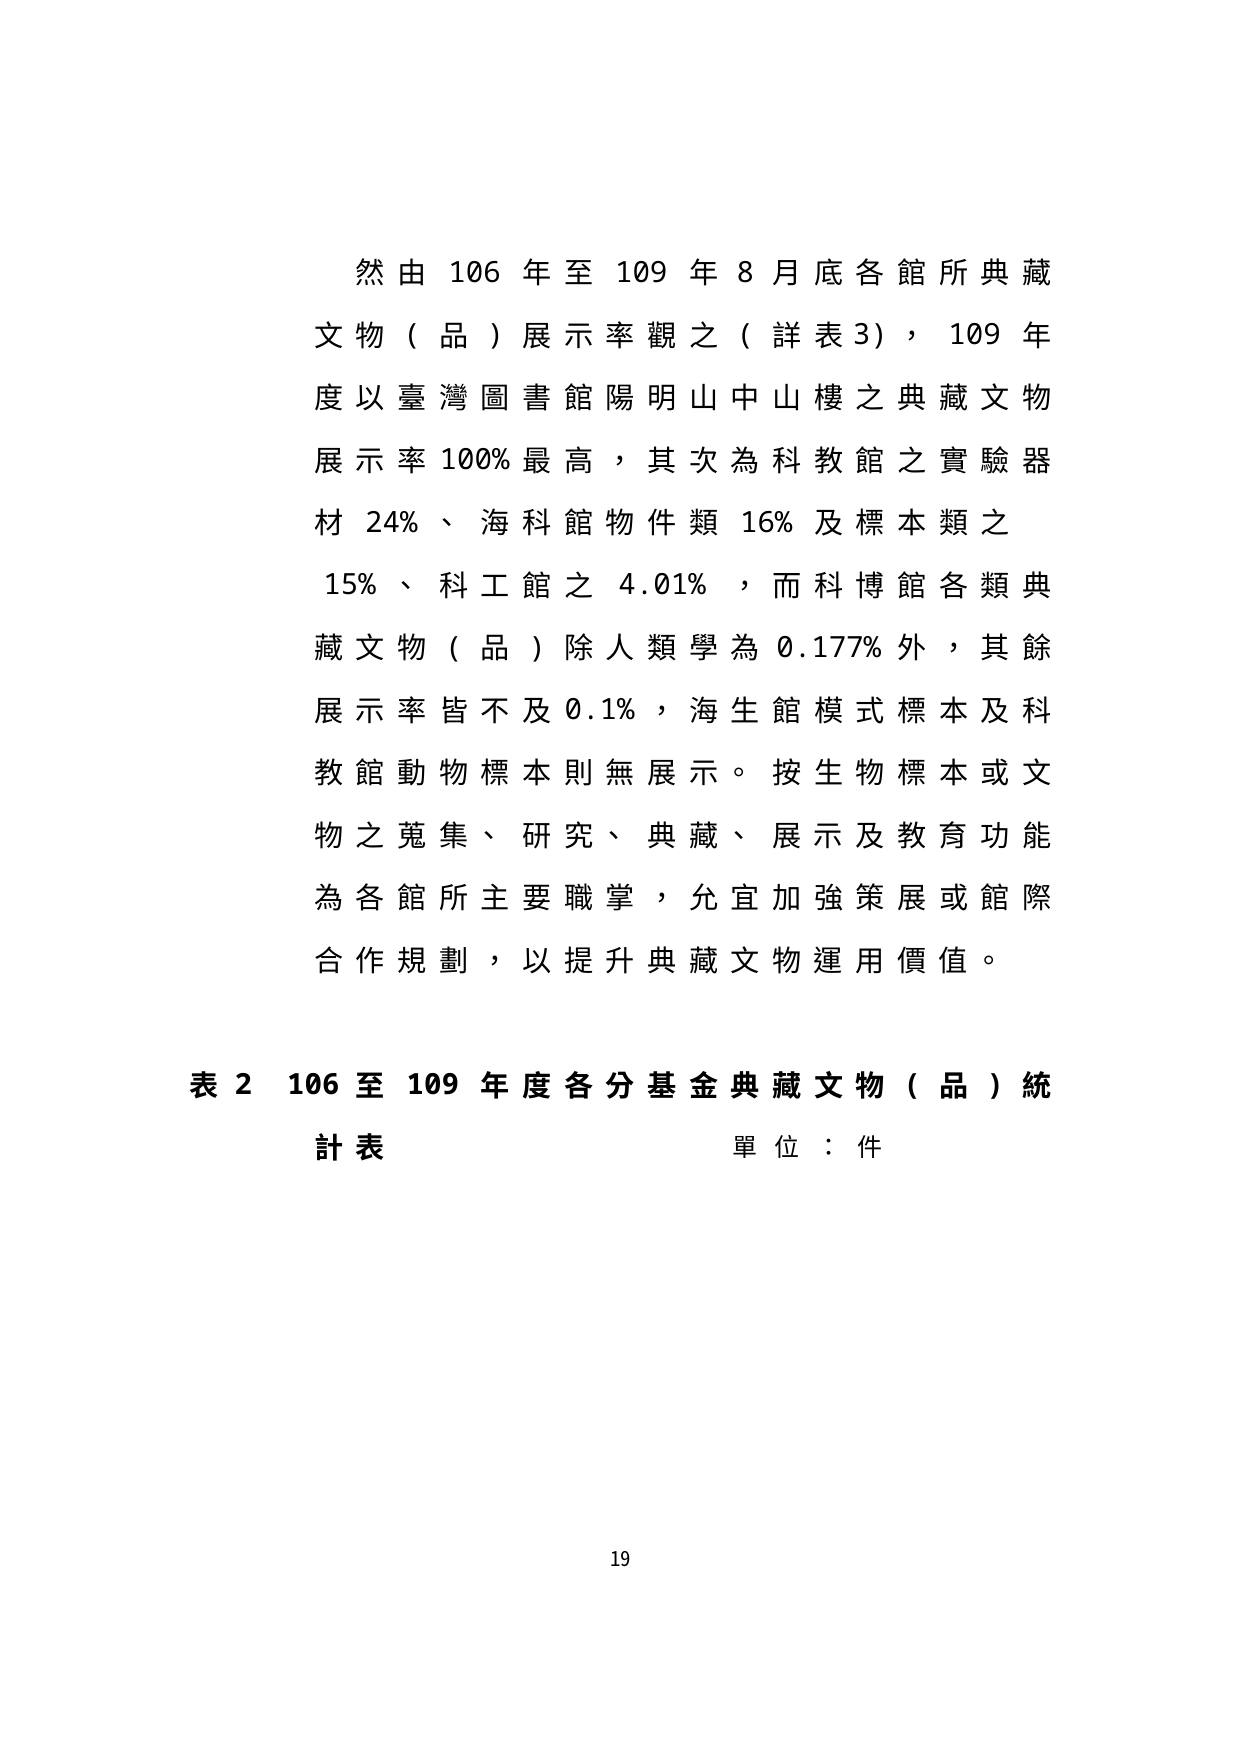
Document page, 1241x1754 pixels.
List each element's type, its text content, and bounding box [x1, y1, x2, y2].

text 表2 106至109年度各分基金典藏文物(品)統計表 單位：件 [183, 1042, 1058, 1167]
text 然由106年至109年8月底各館所典藏文物(品)展示率觀之(詳表3)，109年度以臺灣圖書館陽明山中山樓之典藏文物展示率100%最高，其次為科教館之實驗器材24%、海科館物件類16%及標本類之15%、科工館之4.01%，而科博館各類典藏文物(品)除人類學為0.177%外，其餘展示率皆不及0.1%，海生館模式標本及科教館動物標本則無展示。按生物標本或文物之蒐集、研究、典藏、展示及教育功能為各館所主要職掌，允宜加強策展或館際合作規劃，以提升典藏文物運用價值。 [271, 229, 1058, 979]
